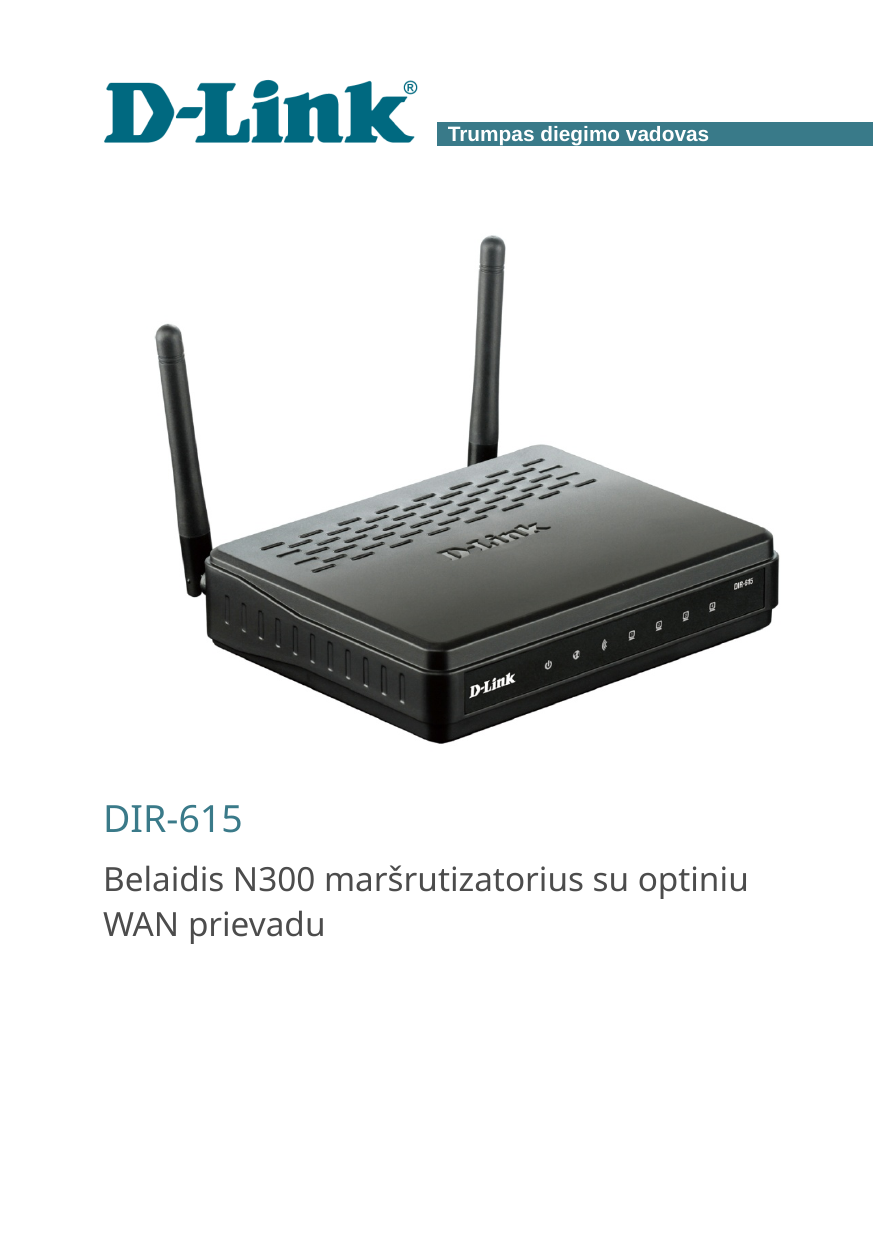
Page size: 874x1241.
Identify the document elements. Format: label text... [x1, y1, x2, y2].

text Belaidis N300 maršrutizatorius su optiniu WAN prievadu [103, 856, 812, 947]
text DIR-615 [103, 793, 815, 844]
